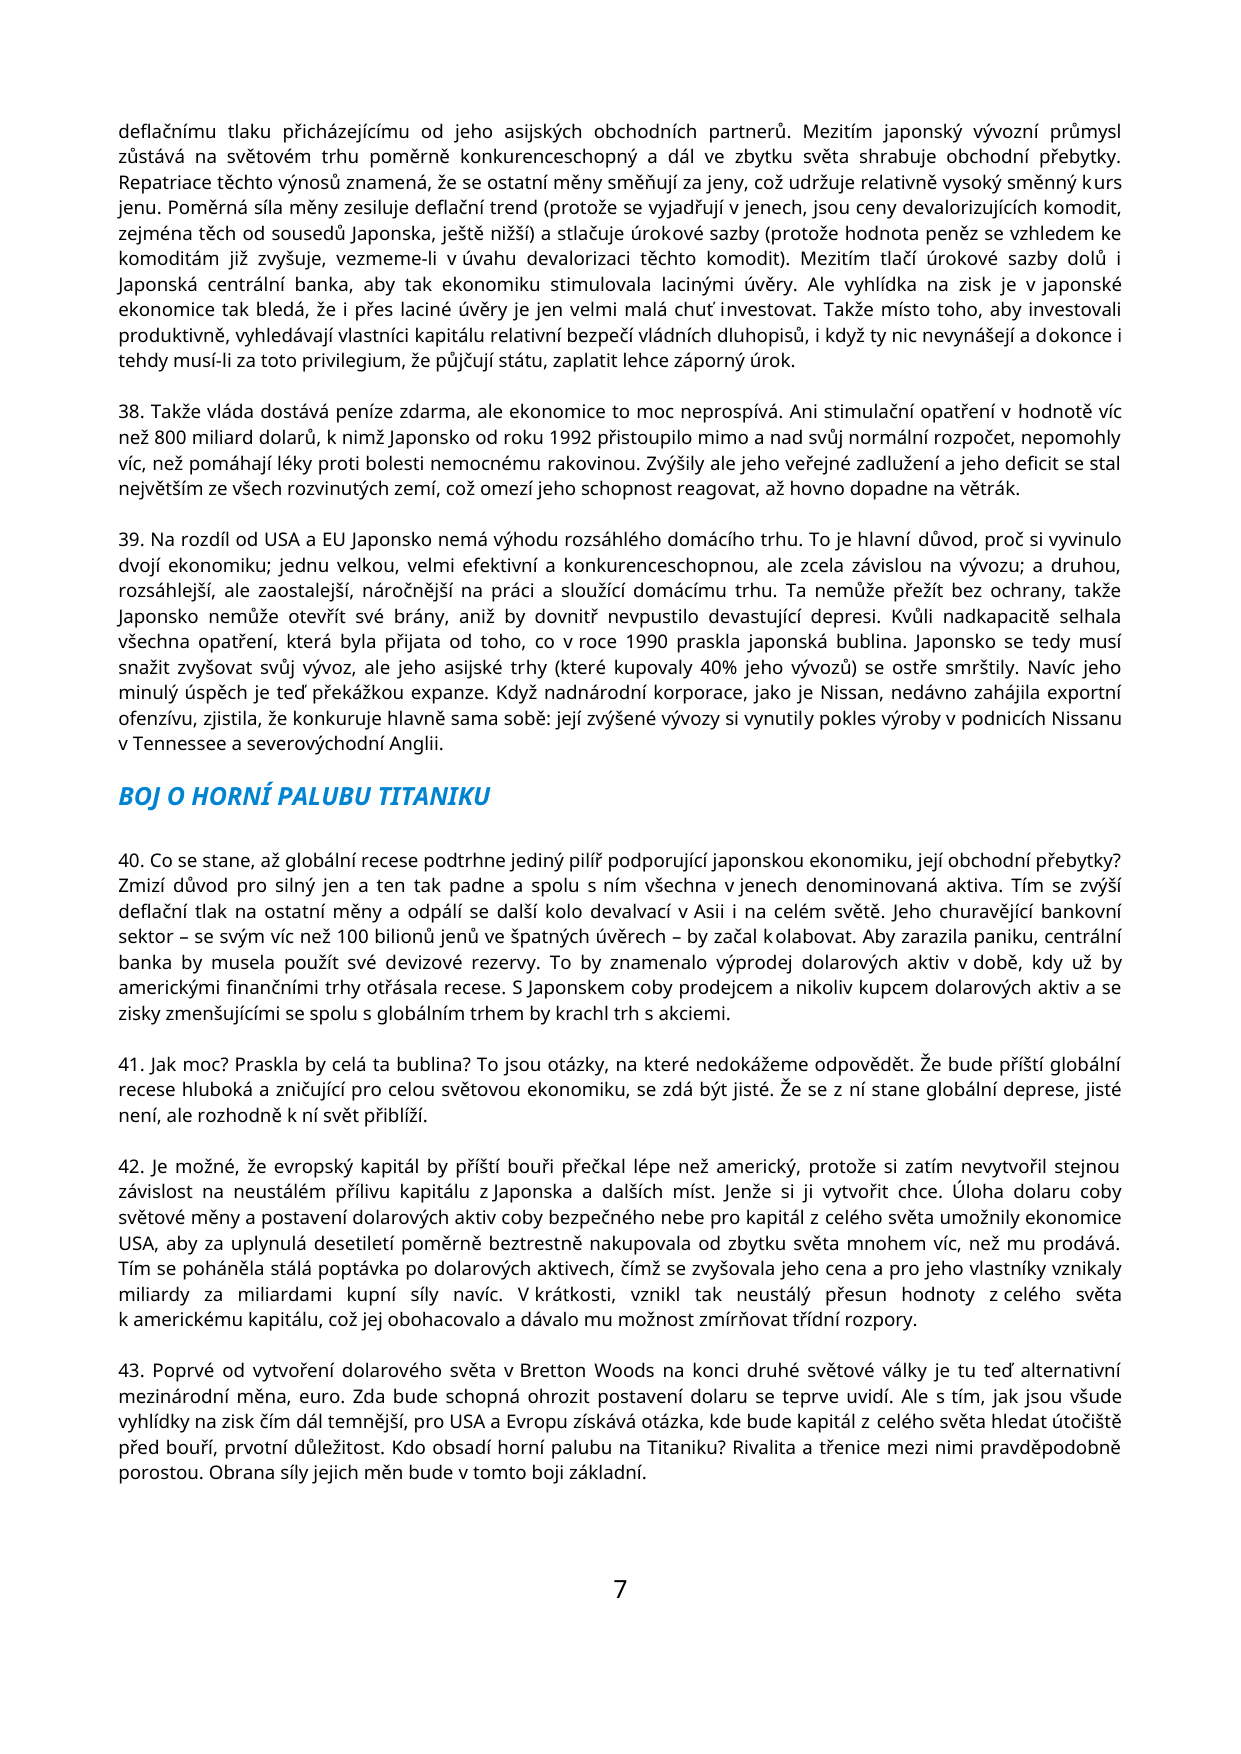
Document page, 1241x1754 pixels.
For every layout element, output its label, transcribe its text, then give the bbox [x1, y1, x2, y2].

text 41. Jak moc? Praskla by celá ta bublina? To jsou otázky, na které nedokážeme odpovědět. Že bude příští globální recese hluboká a zničující pro celou světovou ekonomiku, se zdá být jisté. Že se z ní stane globální deprese, jisté není, ale rozhodně k ní svět přiblíží. [118, 1051, 1122, 1128]
text 40. Co se stane, až globální recese podtrhne jediný pilíř podporující japonskou ekonomiku, její obchodní přebytky? Zmizí důvod pro silný jen a ten tak padne a spolu s ním všechna v jenech denominovaná aktiva. Tím se zvýší deflační tlak na ostatní měny a odpálí se další kolo devalvací v Asii i na celém světě. Jeho churavějící bankovní sektor – se svým víc než 100 bilionů jenů ve špatných úvěrech – by začal kolabovat. Aby zarazila paniku, centrální banka by musela použít své devizové rezervy. To by znamenalo výprodej dolarových aktiv v době, kdy už by americkými finančními trhy otřásala recese. S Japonskem coby prodejcem a nikoliv kupcem dolarových aktiv a se zisky zmenšujícími se spolu s globálním trhem by krachl trh s akciemi. [118, 847, 1122, 1026]
text 39. Na rozdíl od USA a EU Japonsko nemá výhodu rozsáhlého domácího trhu. To je hlavní důvod, proč si vyvinulo dvojí ekonomiku; jednu velkou, velmi efektivní a konkurenceschopnou, ale zcela závislou na vývozu; a druhou, rozsáhlejší, ale zaostalejší, náročnější na práci a sloužící domácímu trhu. Ta nemůže přežít bez ochrany, takže Japonsko nemůže otevřít své brány, aniž by dovnitř nevpustilo devastující depresi. Kvůli nadkapacitě selhala všechna opatření, která byla přijata od toho, co v roce 1990 praskla japonská bublina. Japonsko se tedy musí snažit zvyšovat svůj vývoz, ale jeho asijské trhy (které kupovaly 40% jeho vývozů) se ostře smrštily. Navíc jeho minulý úspěch je teď překážkou expanze. Když nadnárodní korporace, jako je Nissan, nedávno zahájila exportní ofenzívu, zjistila, že konkuruje hlavně sama sobě: její zvýšené vývozy si vynutily pokles výroby v podnicích Nissanu v Tennessee a severovýchodní Anglii. [118, 526, 1122, 756]
text deflačnímu tlaku přicházejícímu od jeho asijských obchodních partnerů. Mezitím japonský vývozní průmysl zůstává na světovém trhu poměrně konkurenceschopný a dál ve zbytku světa shrabuje obchodní přebytky. Repatriace těchto výnosů znamená, že se ostatní měny směňují za jeny, což udržuje relativně vysoký směnný kurs jenu. Poměrná síla měny zesiluje deflační trend (protože se vyjadřují v jenech, jsou ceny devalorizujících komodit, zejména těch od sousedů Japonska, ještě nižší) a stlačuje úrokové sazby (protože hodnota peněz se vzhledem ke komoditám již zvyšuje, vezmeme-li v úvahu devalorizaci těchto komodit). Mezitím tlačí úrokové sazby dolů i Japonská centrální banka, aby tak ekonomiku stimulovala lacinými úvěry. Ale vyhlídka na zisk je v japonské ekonomice tak bledá, že i přes laciné úvěry je jen velmi malá chuť investovat. Takže místo toho, aby investovali produktivně, vyhledávají vlastníci kapitálu relativní bezpečí vládních dluhopisů, i když ty nic nevynášejí a dokonce i tehdy musí-li za toto privilegium, že půjčují státu, zaplatit lehce záporný úrok. [118, 118, 1122, 373]
text 42. Je možné, že evropský kapitál by příští bouři přečkal lépe než americký, protože si zatím nevytvořil stejnou závislost na neustálém přílivu kapitálu z Japonska a dalších míst. Jenže si ji vytvořit chce. Úloha dolaru coby světové měny a postavení dolarových aktiv coby bezpečného nebe pro kapitál z celého světa umožnily ekonomice USA, aby za uplynulá desetiletí poměrně beztrestně nakupovala od zbytku světa mnohem víc, než mu prodává. Tím se poháněla stálá poptávka po dolarových aktivech, čímž se zvyšovala jeho cena a pro jeho vlastníky vznikaly miliardy za miliardami kupní síly navíc. V krátkosti, vznikl tak neustálý přesun hodnoty z celého světa k americkému kapitálu, což jej obohacovalo a dávalo mu možnost zmírňovat třídní rozpory. [118, 1153, 1122, 1332]
subtitle BOJ O HORNÍ PALUBU TITANIKU [118, 779, 1122, 813]
text 38. Takže vláda dostává peníze zdarma, ale ekonomice to moc neprospívá. Ani stimulační opatření v hodnotě víc než 800 miliard dolarů, k nimž Japonsko od roku 1992 přistoupilo mimo a nad svůj normální rozpočet, nepomohly víc, než pomáhají léky proti bolesti nemocnému rakovinou. Zvýšily ale jeho veřejné zadlužení a jeho deficit se stal největším ze všech rozvinutých zemí, což omezí jeho schopnost reagovat, až hovno dopadne na větrák. [118, 399, 1122, 501]
text 43. Poprvé od vytvoření dolarového světa v Bretton Woods na konci druhé světové války je tu teď alternativní mezinárodní měna, euro. Zda bude schopná ohrozit postavení dolaru se teprve uvidí. Ale s tím, jak jsou všude vyhlídky na zisk čím dál temnější, pro USA a Evropu získává otázka, kde bude kapitál z celého světa hledat útočiště před bouří, prvotní důležitost. Kdo obsadí horní palubu na Titaniku? Rivalita a třenice mezi nimi pravděpodobně porostou. Obrana síly jejich měn bude v tomto boji základní. [118, 1357, 1122, 1485]
